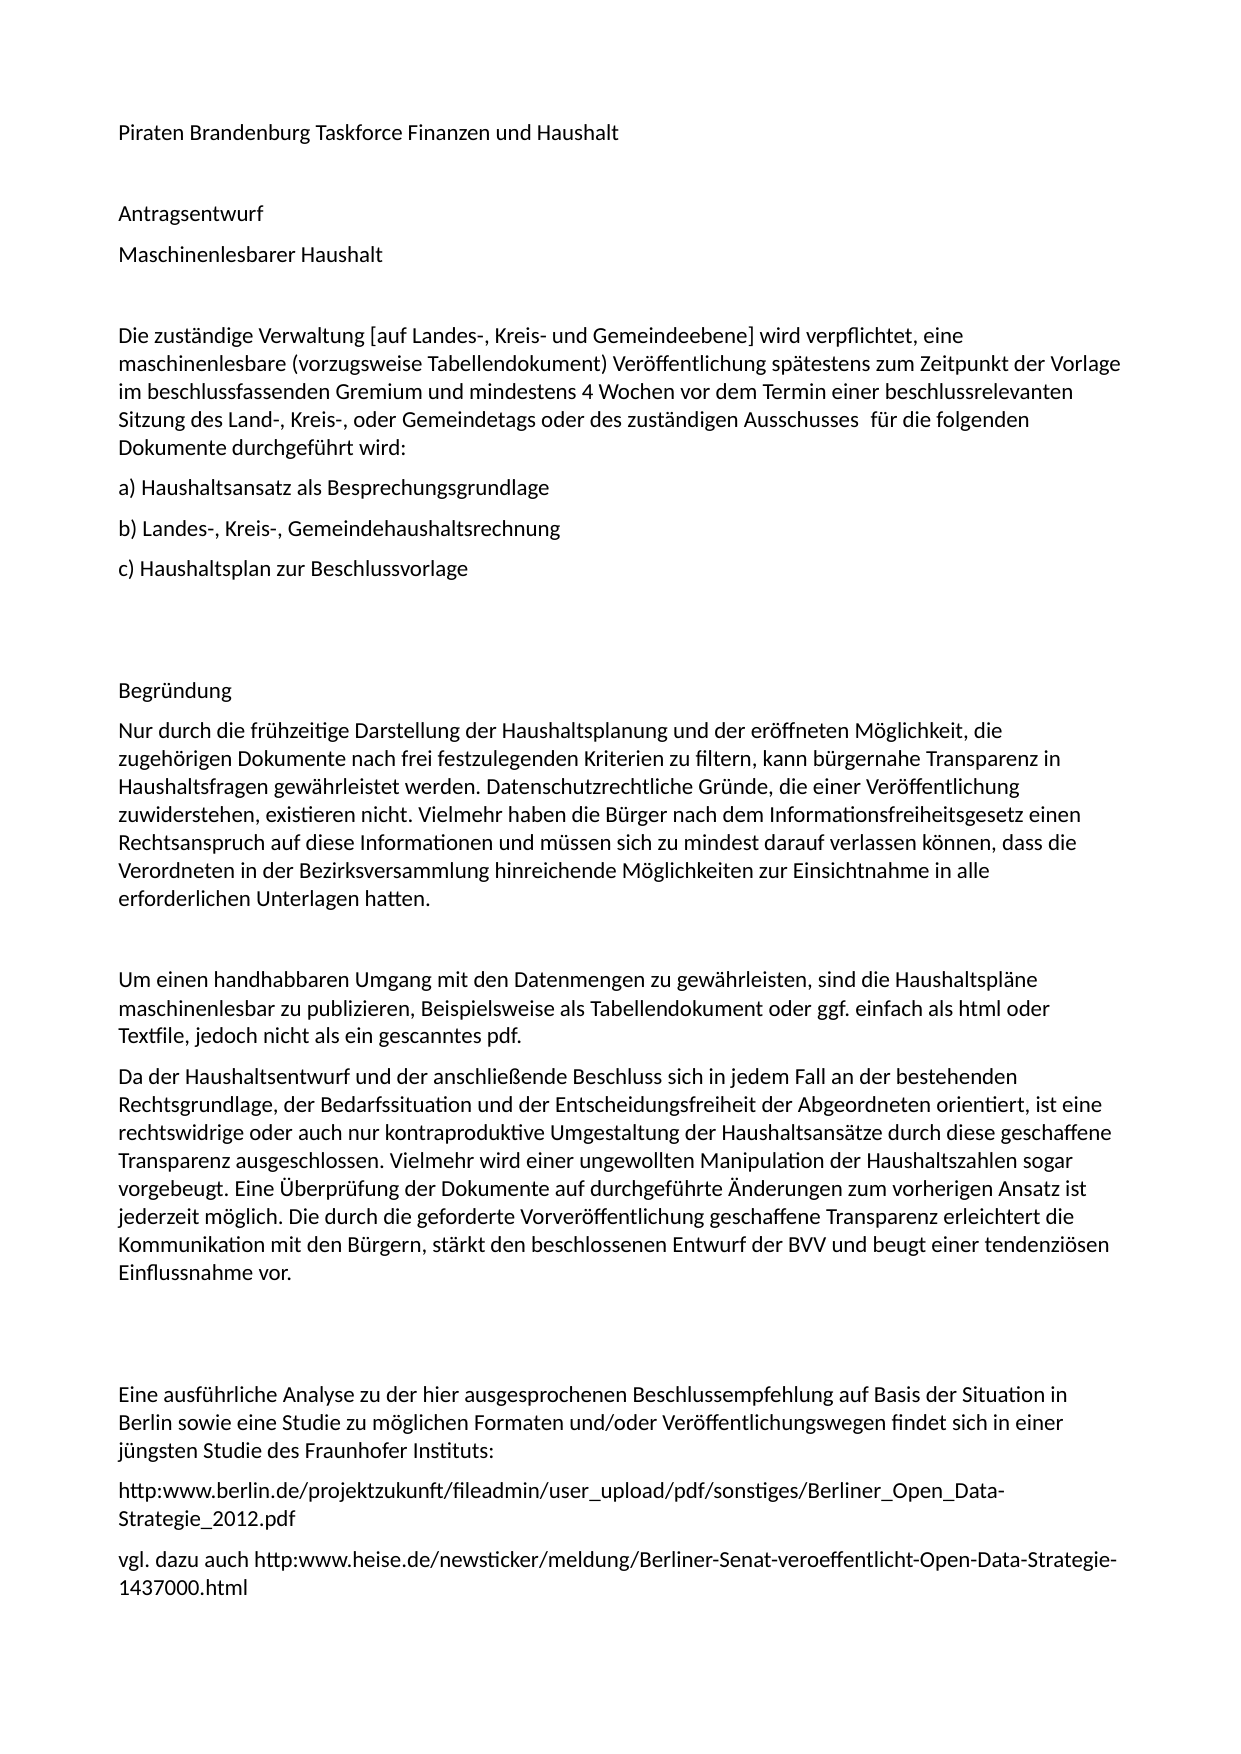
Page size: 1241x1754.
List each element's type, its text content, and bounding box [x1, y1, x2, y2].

text Um einen handhabbaren Umgang mit den Datenmengen zu gewährleisten, sind die Haushaltspläne maschinenlesbar zu publizieren, Beispielsweise als Tabellendokument oder ggf. einfach als html oder Textfile, jedoch nicht als ein gescanntes pdf. [118, 966, 1122, 1050]
text Piraten Brandenburg Taskforce Finanzen und Haushalt [118, 118, 1122, 146]
text Eine ausführliche Analyse zu der hier ausgesprochenen Beschlussempfehlung auf Basis der Situation in Berlin sowie eine Studie zu möglichen Formaten und/oder Veröffentlichungswegen findet sich in einer jüngsten Studie des Fraunhofer Instituts: [118, 1380, 1122, 1464]
text c) Haushaltsplan zur Beschlussvorlage [118, 554, 1122, 582]
text a) Haushaltsansatz als Besprechungsgrundlage [118, 473, 1122, 501]
text vgl. dazu auch http:www.heise.de/newsticker/meldung/Berliner-Senat-veroeffentlicht-Open-Data-Strategie-1437000.html [118, 1545, 1122, 1601]
text Maschinenlesbarer Haushalt [118, 240, 1122, 268]
text Nur durch die frühzeitige Darstellung der Haushaltsplanung und der eröffneten Möglichkeit, die zugehörigen Dokumente nach frei festzulegenden Kriterien zu filtern, kann bürgernahe Transparenz in Haushaltsfragen gewährleistet werden. Datenschutzrechtliche Gründe, die einer Veröffentlichung zuwiderstehen, existieren nicht. Vielmehr haben die Bürger nach dem Informationsfreiheitsgesetz einen Rechtsanspruch auf diese Informationen und müssen sich zu mindest darauf verlassen können, dass die Verordneten in der Bezirksversammlung hinreichende Möglichkeiten zur Einsichtnahme in alle erforderlichen Unterlagen hatten. [118, 716, 1122, 913]
text Da der Haushaltsentwurf und der anschließende Beschluss sich in jedem Fall an der bestehenden Rechtsgrundlage, der Bedarfssituation und der Entscheidungsfreiheit der Abgeordneten orientiert, ist eine rechtswidrige oder auch nur kontraproduktive Umgestaltung der Haushaltsansätze durch diese geschaffene Transparenz ausgeschlossen. Vielmehr wird einer ungewollten Manipulation der Haushaltszahlen sogar vorgebeugt. Eine Überprüfung der Dokumente auf durchgeführte Änderungen zum vorherigen Ansatz ist jederzeit möglich. Die durch die geforderte Vorveröffentlichung geschaffene Transparenz erleichtert die Kommunikation mit den Bürgern, stärkt den beschlossenen Entwurf der BVV und beugt einer tendenziösen Einflussnahme vor. [118, 1062, 1122, 1286]
text Antragsentwurf [118, 199, 1122, 227]
text b) Landes-, Kreis-, Gemeindehaushaltsrechnung [118, 514, 1122, 542]
text http:www.berlin.de/projektzukunft/fileadmin/user_upload/pdf/sonstiges/Berliner_Open_Data-Strategie_2012.pdf [118, 1476, 1122, 1532]
text Die zuständige Verwaltung [auf Landes-, Kreis- und Gemeindeebene] wird verpflichtet, eine maschinenlesbare (vorzugsweise Tabellendokument) Veröffentlichung spätestens zum Zeitpunkt der Vorlage im beschlussfassenden Gremium und mindestens 4 Wochen vor dem Termin einer beschlussrelevanten Sitzung des Land-, Kreis-, oder Gemeindetags oder des zuständigen Ausschusses für die folgenden Dokumente durchgeführt wird: [118, 321, 1122, 461]
text Begründung [118, 676, 1122, 704]
